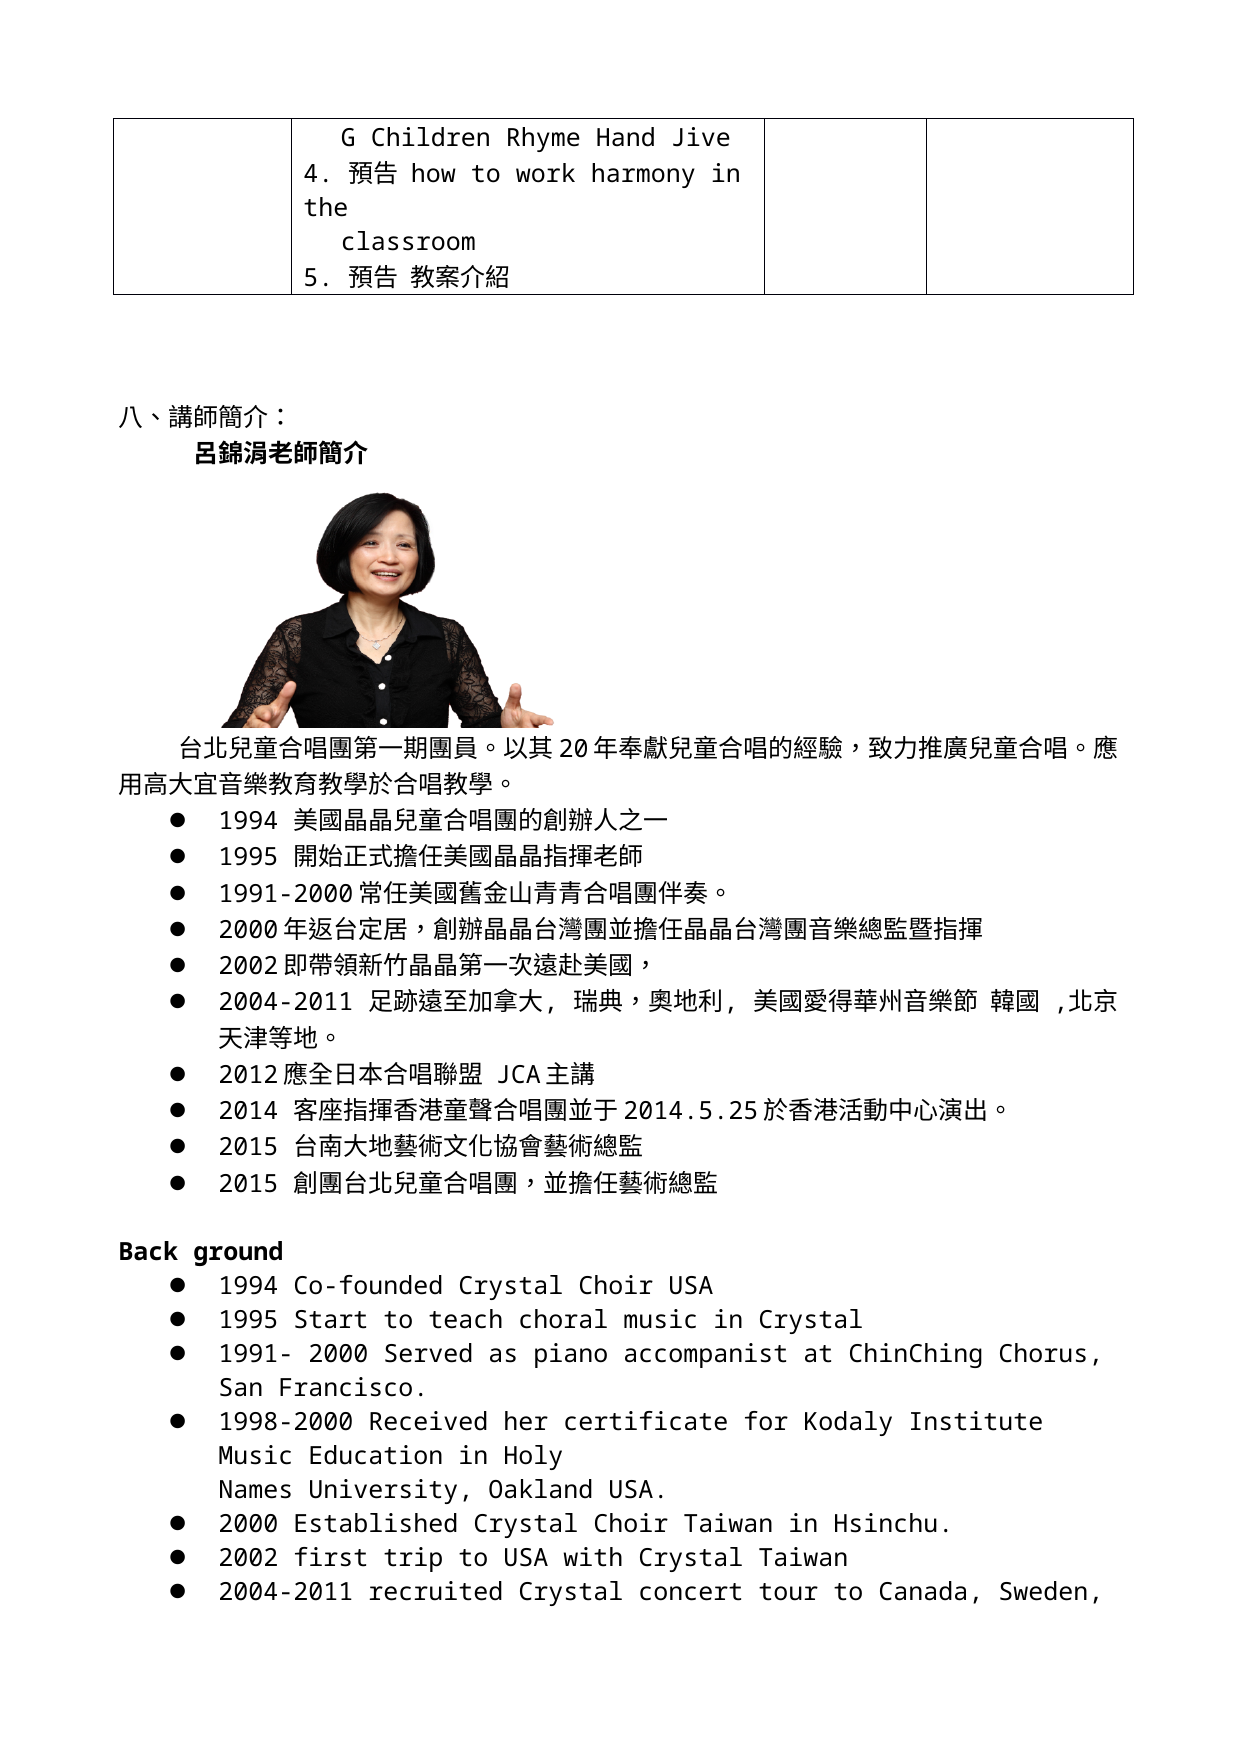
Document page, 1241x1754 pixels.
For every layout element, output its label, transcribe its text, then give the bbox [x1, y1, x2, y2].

list 2012應全日本合唱聯盟 JCA主講 [168, 1054, 1122, 1091]
text Back ground [118, 1233, 1097, 1267]
list 2004-2011 recruited Crystal concert tour to Canada, Sweden, [168, 1574, 1122, 1608]
text 八、講師簡介： [118, 397, 1122, 433]
list 2004-2011 足跡遠至加拿大, 瑞典，奧地利, 美國愛得華州音樂節 韓國 ,北京天津等地。 [168, 982, 1122, 1054]
text Names University, Oakland USA. [168, 1472, 1122, 1506]
list 2000 Established Crystal Choir Taiwan in Hsinchu. [168, 1506, 1122, 1540]
table_cell [765, 119, 926, 294]
text 呂錦涓老師簡介 [118, 433, 1122, 469]
list 1995 Start to teach choral music in Crystal [168, 1301, 1122, 1336]
list 1995 開始正式擔任美國晶晶指揮老師 [168, 837, 1122, 873]
text 台北兒童合唱團第一期團員。以其20年奉獻兒童合唱的經驗，致力推廣兒童合唱。應用高大宜音樂教育教學於合唱教學。 [118, 500, 1122, 801]
table_cell [927, 119, 1133, 294]
list 2015 創團台北兒童合唱團，並擔任藝術總監 [168, 1163, 1122, 1199]
list 1994 Co-founded Crystal Choir USA [168, 1267, 1122, 1301]
list 1998-2000 Received her certificate for Kodaly Institute Music Education in Holy [168, 1404, 1122, 1472]
list 1991- 2000 Served as piano accompanist at ChinChing Chorus, San Francisco. [168, 1336, 1122, 1404]
list 2002 first trip to USA with Crystal Taiwan [168, 1540, 1122, 1574]
list 2000年返台定居，創辦晶晶台灣團並擔任晶晶台灣團音樂總監暨指揮 [168, 909, 1122, 946]
list 1994 美國晶晶兒童合唱團的創辦人之一 [168, 801, 1122, 837]
list 2014 客座指揮香港童聲合唱團並于2014.5.25於香港活動中心演出。 [168, 1091, 1122, 1127]
list 1991-2000常任美國舊金山青青合唱團伴奏。 [168, 873, 1122, 909]
list 2015 台南大地藝術文化協會藝術總監 [168, 1127, 1122, 1163]
table_cell [114, 119, 291, 294]
list 2002即帶領新竹晶晶第一次遠赴美國， [168, 946, 1122, 982]
